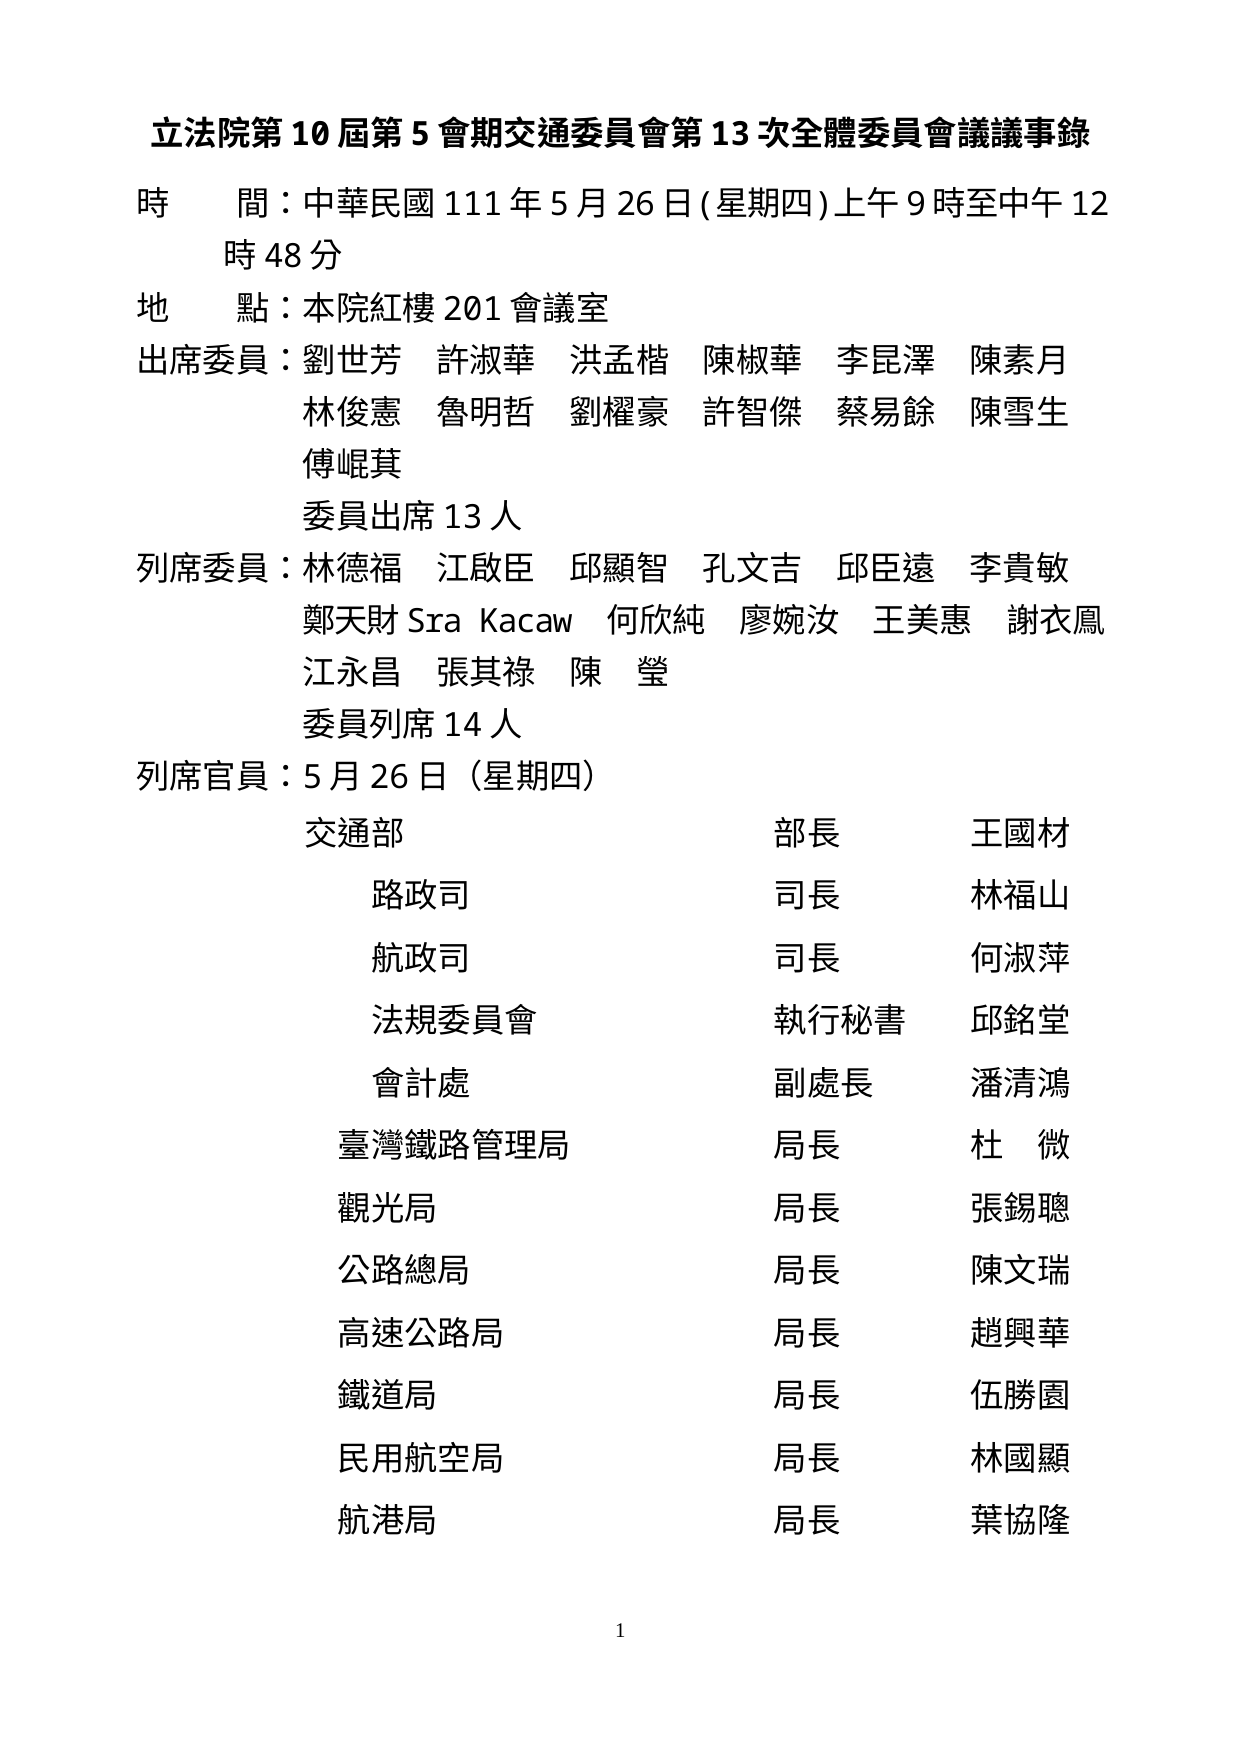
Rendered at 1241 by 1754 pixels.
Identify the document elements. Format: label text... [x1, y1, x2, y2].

text 立法院第10屆第5會期交通委員會第13次全體委員會議議事錄 [136, 103, 1104, 155]
table_header 王國材 [939, 799, 1102, 862]
table_cell 葉協隆 [939, 1487, 1102, 1549]
table_cell 航政司 [301, 924, 762, 987]
table_cell 局長 [762, 1237, 939, 1299]
table_cell 林國顯 [939, 1424, 1102, 1487]
table_cell 觀光局 [301, 1174, 762, 1237]
table_cell 局長 [762, 1174, 939, 1237]
text 地 點：本院紅樓201會議室 [136, 278, 1125, 330]
table_cell 潘清鴻 [939, 1049, 1102, 1112]
table_cell 局長 [762, 1424, 939, 1487]
table_cell 會計處 [301, 1049, 762, 1112]
text 出席委員：劉世芳 許淑華 洪孟楷 陳椒華 李昆澤 陳素月 林俊憲 魯明哲 劉櫂豪 許智傑 蔡易餘 陳雪生 傅崐萁 [136, 330, 1125, 487]
table_cell 趙興華 [939, 1299, 1102, 1362]
table_cell 公路總局 [301, 1237, 762, 1299]
table_cell 杜 微 [939, 1112, 1102, 1174]
text 委員列席14人 [136, 695, 1104, 747]
table_cell 伍勝園 [939, 1362, 1102, 1424]
table_cell 邱銘堂 [939, 987, 1102, 1049]
table_cell 張錫聰 [939, 1174, 1102, 1237]
table_cell 執行秘書 [762, 987, 939, 1049]
table_cell 副處長 [762, 1049, 939, 1112]
table_cell 司長 [762, 862, 939, 924]
table_cell 局長 [762, 1362, 939, 1424]
table_cell 林福山 [939, 862, 1102, 924]
table_cell 高速公路局 [301, 1299, 762, 1362]
text 時 間：中華民國111年5月26日(星期四)上午9時至中午12時48分 [136, 174, 1125, 278]
table_cell 局長 [762, 1487, 939, 1549]
table_cell 路政司 [301, 862, 762, 924]
table_cell 民用航空局 [301, 1424, 762, 1487]
table_cell 司長 [762, 924, 939, 987]
text 列席官員：5月26日（星期四） [136, 747, 1104, 799]
table_cell 法規委員會 [301, 987, 762, 1049]
table_header 部長 [762, 799, 939, 862]
table_cell 局長 [762, 1112, 939, 1174]
table_cell 局長 [762, 1299, 939, 1362]
table_cell 臺灣鐵路管理局 [301, 1112, 762, 1174]
table_cell 何淑萍 [939, 924, 1102, 987]
table_cell 鐵道局 [301, 1362, 762, 1424]
table_header 交通部 [301, 799, 762, 862]
table_cell 航港局 [301, 1487, 762, 1549]
text 列席委員：林德福 江啟臣 邱顯智 孔文吉 邱臣遠 李貴敏 鄭天財Sra Kacaw 何欣純 廖婉汝 王美惠 謝衣鳯 江永昌 張其祿 陳 瑩 [136, 539, 1125, 695]
table_cell 陳文瑞 [939, 1237, 1102, 1299]
text 委員出席13人 [136, 487, 1104, 539]
